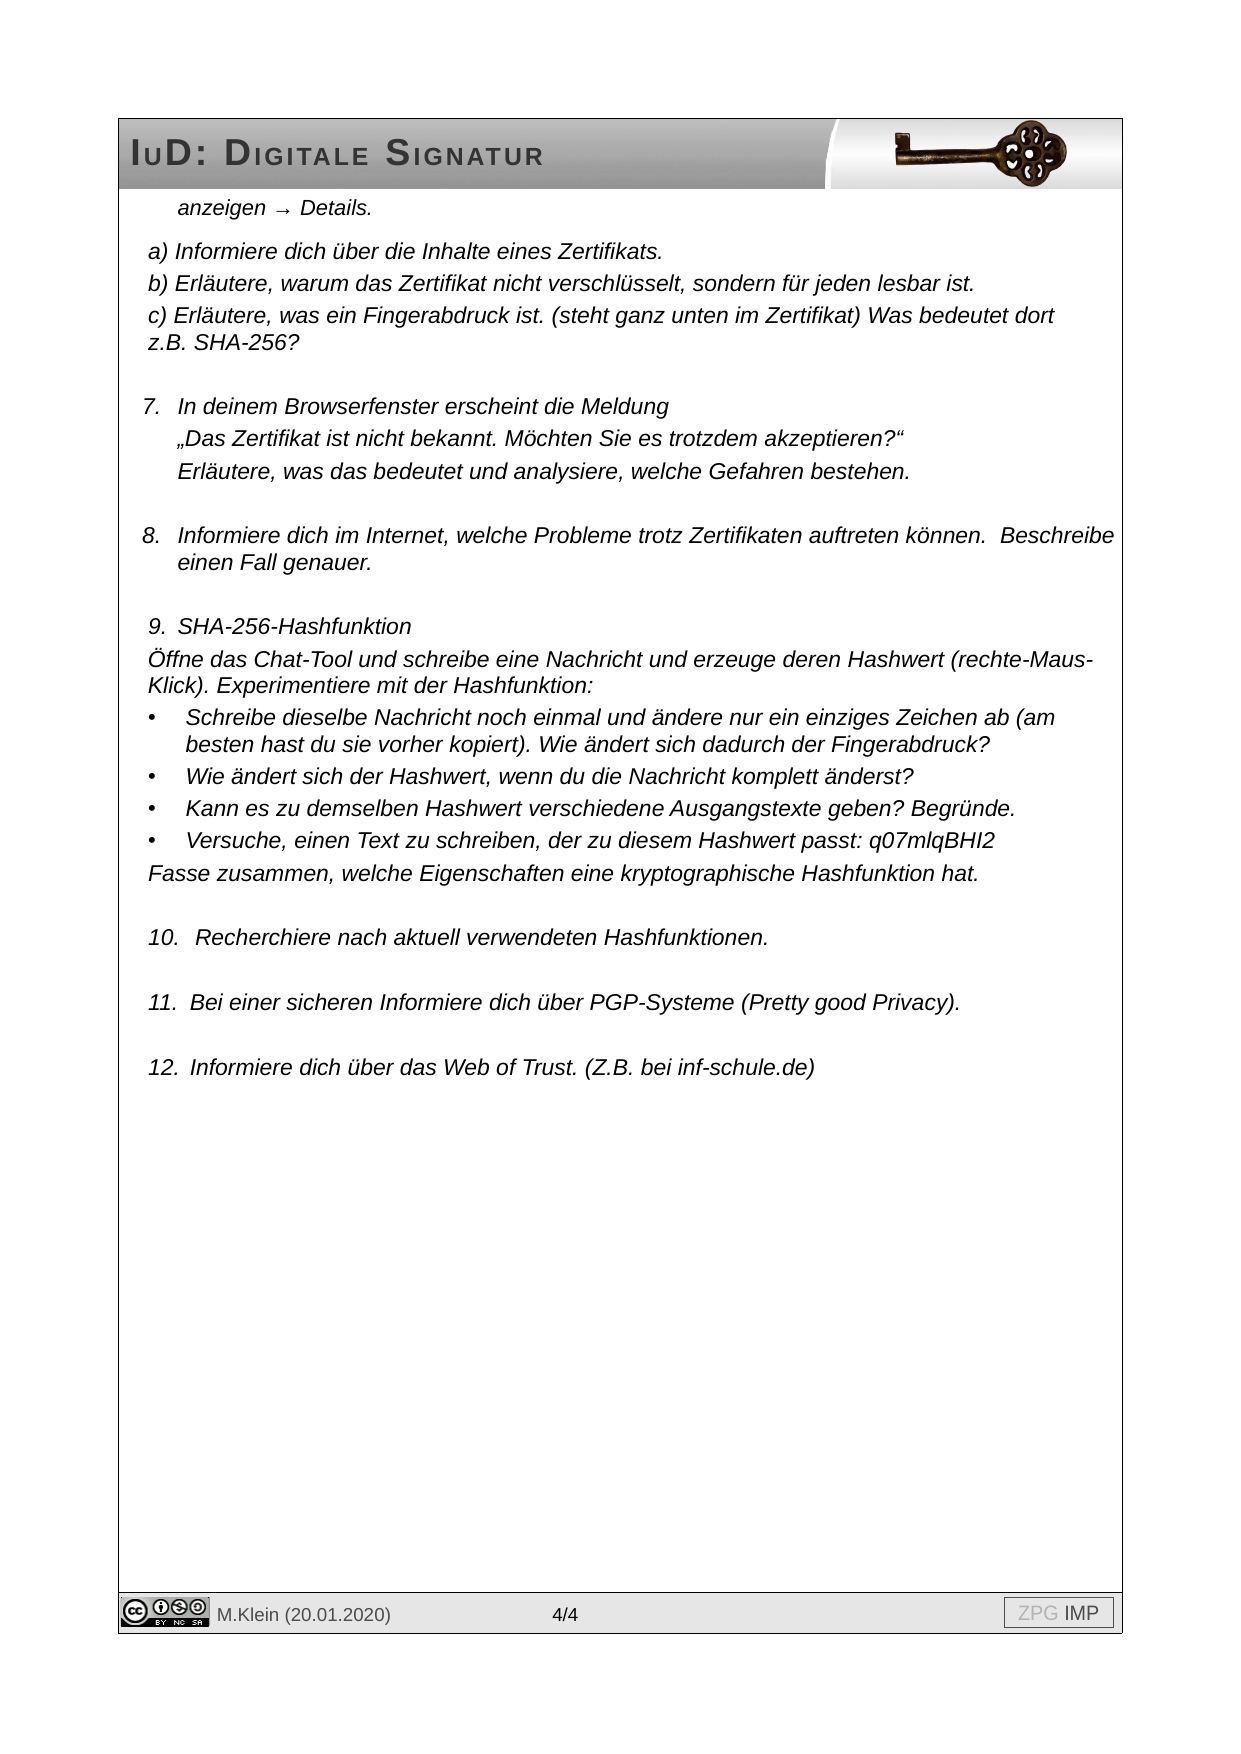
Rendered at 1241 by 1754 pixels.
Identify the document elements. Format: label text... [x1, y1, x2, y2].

list a) Informiere dich über die Inhalte eines Zertifikats. [148, 238, 1092, 264]
text „Das Zertifikat ist nicht bekannt. Möchten Sie es trotzdem akzeptieren?“ [148, 425, 1092, 452]
list SHA-256-Hashfunktion [148, 613, 1092, 639]
picture [119, 119, 1122, 189]
list In deinem Browserfenster erscheint die Meldung [142, 393, 1122, 419]
list Kann es zu demselben Hashwert verschiedene Ausgangstexte geben? Begründe. [148, 795, 1122, 821]
list Recherchiere nach aktuell verwendeten Hashfunktionen. [148, 924, 1092, 951]
list b) Erläutere, warum das Zertifikat nicht verschlüsselt, sondern für jeden lesbar ist. [148, 270, 1092, 296]
list anzeigen → Details. [142, 195, 1122, 220]
list Schreibe dieselbe Nachricht noch einmal und ändere nur ein einziges Zeichen ab (am besten hast du sie vorher kopiert). Wie ändert sich dadurch der Fingerabdruck? [148, 704, 1122, 757]
text Erläutere, was das bedeutet und analysiere, welche Gefahren bestehen. [148, 458, 1092, 484]
list Informiere dich über das Web of Trust. (Z.B. bei inf-schule.de) [148, 1053, 1092, 1080]
picture [120, 1597, 210, 1627]
list Bei einer sicheren Informiere dich über PGP-Systeme (Pretty good Privacy). [148, 989, 1092, 1015]
list Wie ändert sich der Hashwert, wenn du die Nachricht komplett änderst? [148, 763, 1122, 789]
list Öffne das Chat-Tool und schreibe eine Nachricht und erzeuge deren Hashwert (rechte-Maus-Klick). Experimentiere mit der Hashfunktion: [142, 646, 1122, 698]
list c) Erläutere, was ein Fingerabdruck ist. (steht ganz unten im Zertifikat) Was bedeutet dort z.B. SHA-256? [148, 302, 1092, 355]
list Versuche, einen Text zu schreiben, der zu diesem Hashwert passt: q07mlqBHI2 [148, 827, 1122, 854]
list Fasse zusammen, welche Eigenschaften eine kryptographische Hashfunktion hat. [148, 860, 1092, 886]
list Informiere dich im Internet, welche Probleme trotz Zertifikaten auftreten können. Beschreibe einen Fall genauer. [142, 522, 1122, 575]
